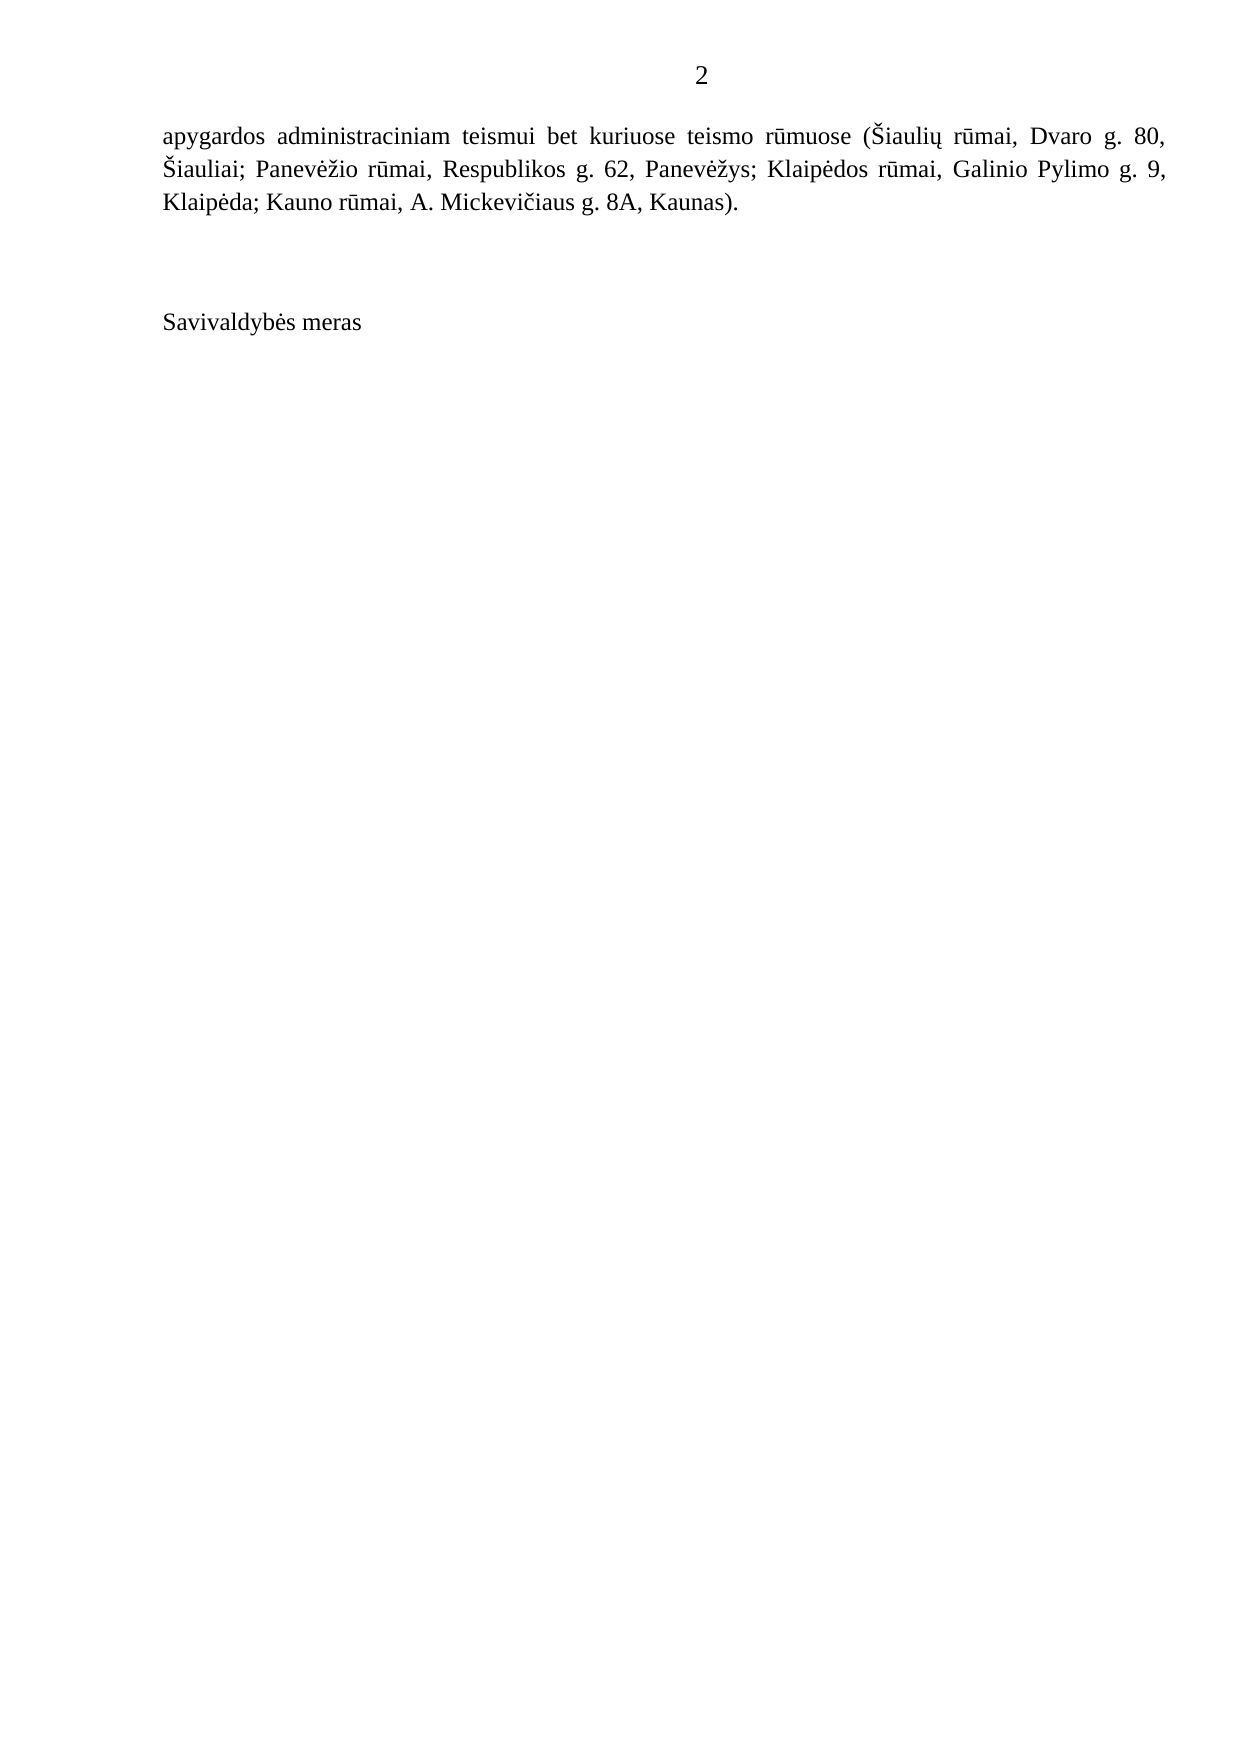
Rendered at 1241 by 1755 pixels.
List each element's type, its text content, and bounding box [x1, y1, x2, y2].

text apygardos administraciniam teismui bet kuriuose teismo rūmuose (Šiaulių rūmai, Dvaro g. 80, Šiauliai; Panevėžio rūmai, Respublikos g. 62, Panevėžys; Klaipėdos rūmai, Galinio Pylimo g. 9, Klaipėda; Kauno rūmai, A. Mickevičiaus g. 8A, Kaunas). [162, 121, 1167, 216]
text Savivaldybės meras [162, 307, 1181, 335]
